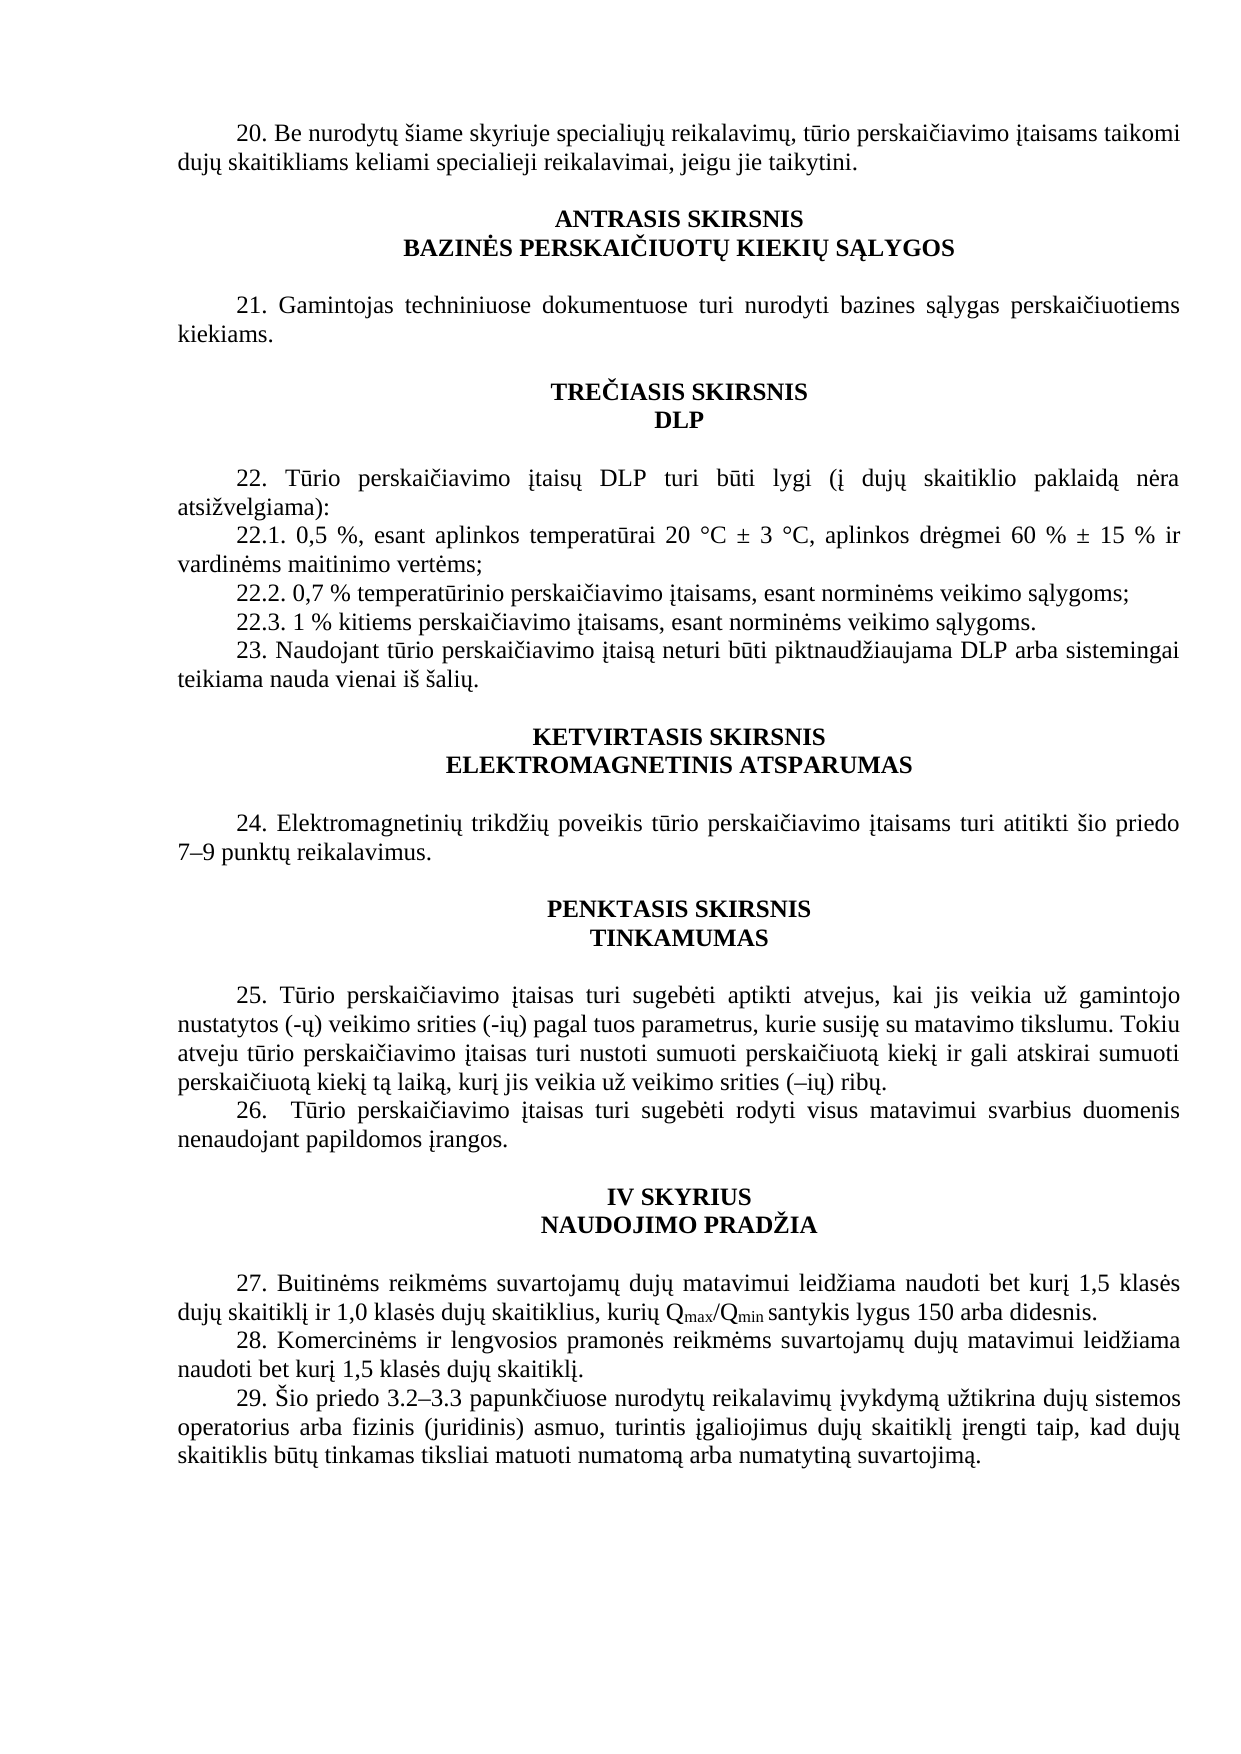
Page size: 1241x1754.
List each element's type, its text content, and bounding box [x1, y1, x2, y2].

text 23. Naudojant tūrio perskaičiavimo įtaisą neturi būti piktnaudžiaujama DLP arba sistemingai teikiama nauda vienai iš šalių. [177, 636, 1181, 693]
text PENKTASIS SKIRSNIS [177, 894, 1181, 923]
text DLP [177, 406, 1181, 434]
text 22. Tūrio perskaičiavimo įtaisų DLP turi būti lygi (į dujų skaitiklio paklaidą nėra atsižvelgiama): [177, 463, 1181, 521]
text 24. Elektromagnetinių trikdžių poveikis tūrio perskaičiavimo įtaisams turi atitikti šio priedo 7–9 punktų reikalavimus. [177, 808, 1181, 866]
text IV SKYRIUS [177, 1182, 1181, 1211]
text KETVIRTASIS SKIRSNIS [177, 722, 1181, 751]
text ANTRASIS SKIRSNIS [177, 204, 1181, 233]
text 22.2. 0,7 % temperatūrinio perskaičiavimo įtaisams, esant norminėms veikimo sąlygoms; [177, 578, 1181, 607]
text 26. Tūrio perskaičiavimo įtaisas turi sugebėti rodyti visus matavimui svarbius duomenis nenaudojant papildomos įrangos. [177, 1096, 1181, 1153]
text 20. Be nurodytų šiame skyriuje specialiųjų reikalavimų, tūrio perskaičiavimo įtaisams taikomi dujų skaitikliams keliami specialieji reikalavimai, jeigu jie taikytini. [177, 118, 1181, 176]
text 27. Buitinėms reikmėms suvartojamų dujų matavimui leidžiama naudoti bet kurį 1,5 klasės dujų skaitiklį ir 1,0 klasės dujų skaitiklius, kurių Qmax/Qmin santykis lygus 150 arba didesnis. [177, 1268, 1181, 1326]
text ELEKTROMAGNETINIS ATSPARUMAS [177, 751, 1181, 779]
text TREČIASIS SKIRSNIS [177, 377, 1181, 406]
text NAUDOJIMO PRADŽIA [177, 1211, 1181, 1239]
text 25. Tūrio perskaičiavimo įtaisas turi sugebėti aptikti atvejus, kai jis veikia už gamintojo nustatytos (-ų) veikimo srities (-ių) pagal tuos parametrus, kurie susiję su matavimo tikslumu. Tokiu atveju tūrio perskaičiavimo įtaisas turi nustoti sumuoti perskaičiuotą kiekį ir gali atskirai sumuoti perskaičiuotą kiekį tą laiką, kurį jis veikia už veikimo srities (–ių) ribų. [177, 981, 1181, 1096]
text 22.3. 1 % kitiems perskaičiavimo įtaisams, esant norminėms veikimo sąlygoms. [177, 607, 1181, 636]
text 21. Gamintojas techniniuose dokumentuose turi nurodyti bazines sąlygas perskaičiuotiems kiekiams. [177, 291, 1181, 348]
text 29. Šio priedo 3.2–3.3 papunkčiuose nurodytų reikalavimų įvykdymą užtikrina dujų sistemos operatorius arba fizinis (juridinis) asmuo, turintis įgaliojimus dujų skaitiklį įrengti taip, kad dujų skaitiklis būtų tinkamas tiksliai matuoti numatomą arba numatytiną suvartojimą. [177, 1383, 1181, 1469]
text 22.1. 0,5 %, esant aplinkos temperatūrai 20 °C ± 3 °C, aplinkos drėgmei 60 % ± 15 % ir vardinėms maitinimo vertėms; [177, 521, 1181, 578]
text TINKAMUMAS [177, 923, 1181, 952]
text BAZINĖS PERSKAIČIUOTŲ KIEKIŲ SĄLYGOS [177, 233, 1181, 262]
text 28. Komercinėms ir lengvosios pramonės reikmėms suvartojamų dujų matavimui leidžiama naudoti bet kurį 1,5 klasės dujų skaitiklį. [177, 1326, 1181, 1383]
